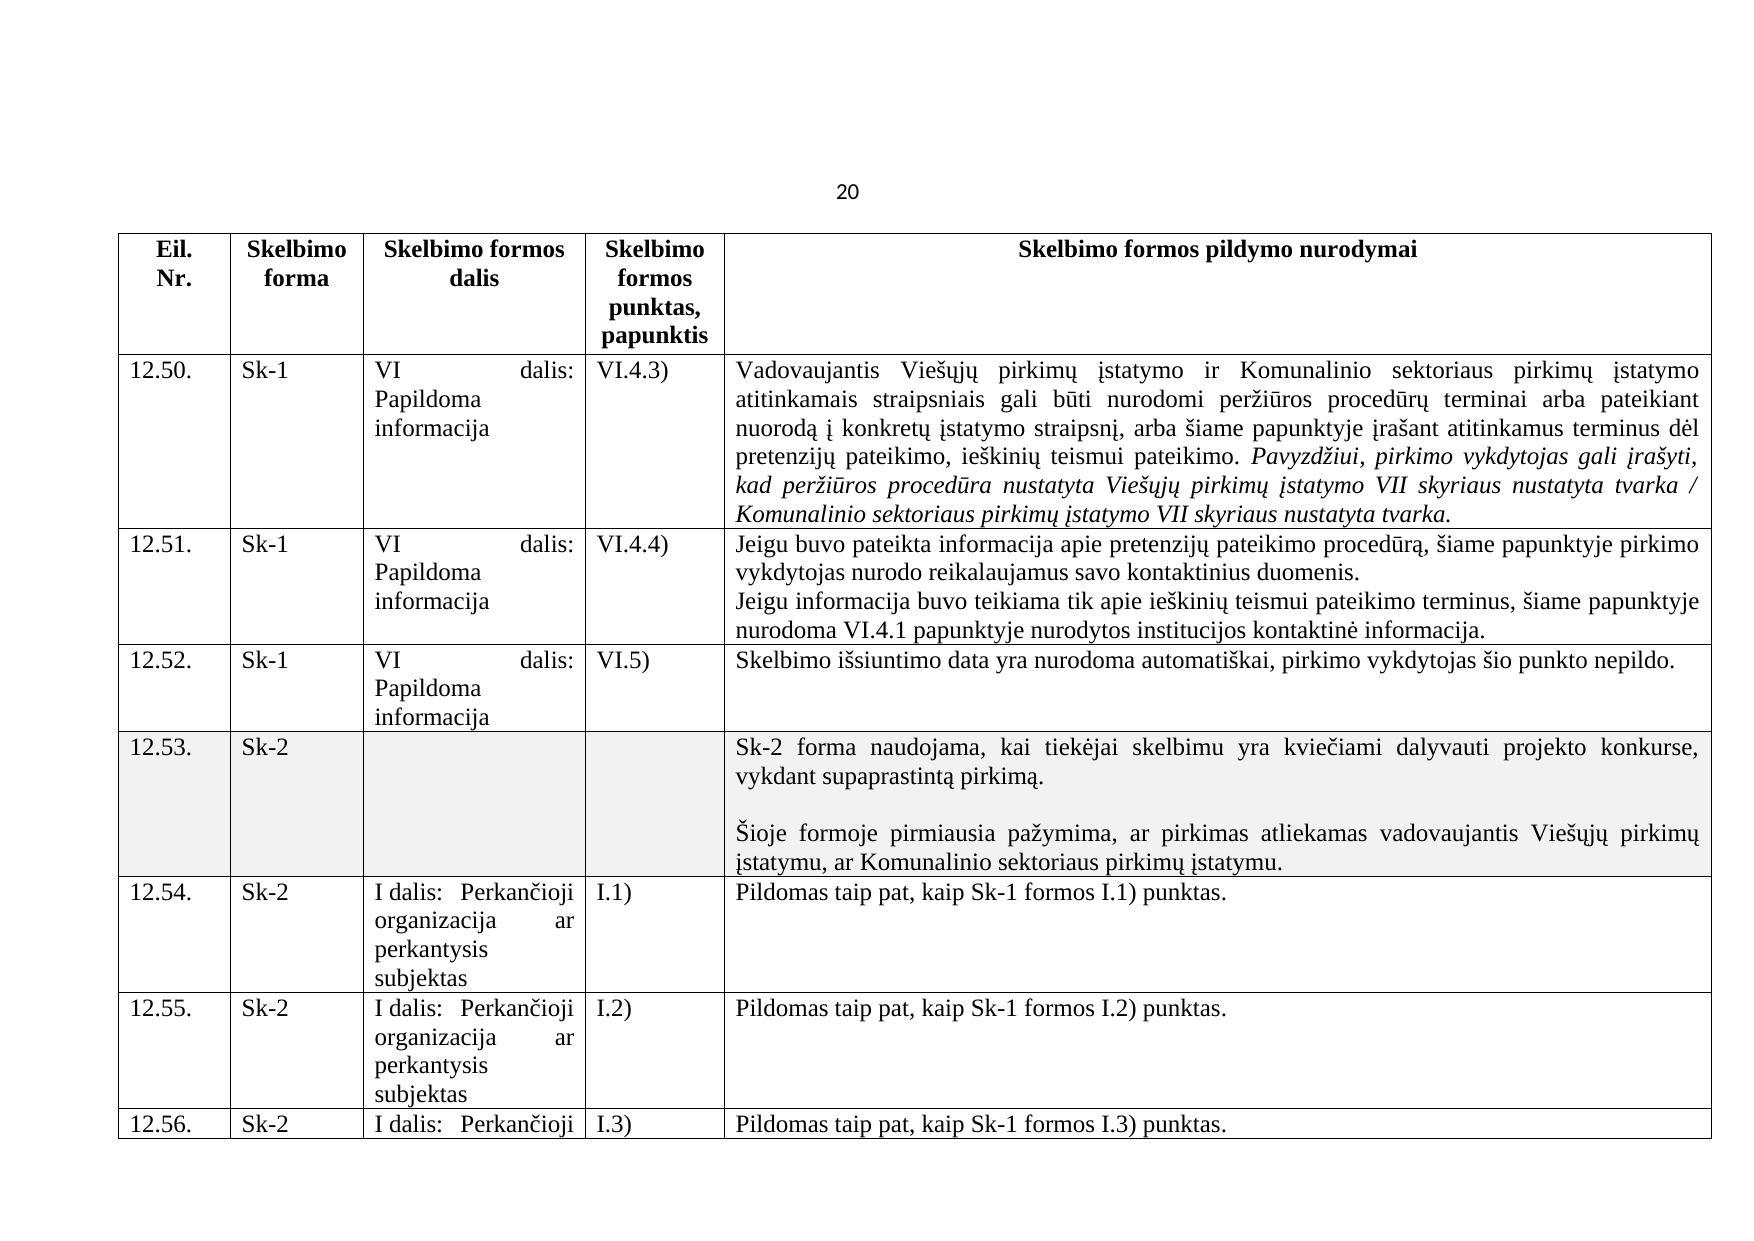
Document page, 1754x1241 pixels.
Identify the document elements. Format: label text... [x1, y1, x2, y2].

table_cell Pildomas taip pat, kaip Sk-1 formos I.3) punktas. [725, 1109, 1711, 1138]
table_header Skelbimo forma [231, 234, 363, 354]
table_cell [586, 732, 724, 876]
table_cell Pildomas taip pat, kaip Sk-1 formos I.1) punktas. [725, 877, 1711, 992]
table_cell Sk-2 forma naudojama, kai tiekėjai skelbimu yra kviečiami dalyvauti projekto konkurse, vykdant supaprastintą pirkimą. Šioje formoje pirmiausia pažymima, ar pirkimas atliekamas vadovaujantis Viešųjų pirkimų įstatymu, ar Komunalinio sektoriaus pirkimų įstatymu. [725, 732, 1711, 876]
table_cell 12.52. [119, 645, 230, 731]
table_cell I dalis: Perkančioji [364, 1109, 585, 1138]
table_header Skelbimo formos dalis [364, 234, 585, 354]
table_cell 12.51. [119, 529, 230, 644]
table_cell VI.5) [586, 645, 724, 731]
table_cell VI dalis: Papildoma informacija [364, 529, 585, 644]
table_cell VI dalis: Papildoma informacija [364, 645, 585, 731]
table_cell I.1) [586, 877, 724, 992]
table_cell Sk-2 [231, 1109, 363, 1138]
table_cell VI.4.3) [586, 355, 724, 528]
table_cell VI dalis: Papildoma informacija [364, 355, 585, 528]
table_cell 12.54. [119, 877, 230, 992]
table_cell 12.53. [119, 732, 230, 876]
table_cell I dalis: Perkančioji organizacija ar perkantysis subjektas [364, 993, 585, 1108]
table_cell Vadovaujantis Viešųjų pirkimų įstatymo ir Komunalinio sektoriaus pirkimų įstatymo atitinkamais straipsniais gali būti nurodomi peržiūros procedūrų terminai arba pateikiant nuorodą į konkretų įstatymo straipsnį, arba šiame papunktyje įrašant atitinkamus terminus dėl pretenzijų pateikimo, ieškinių teismui pateikimo. Pavyzdžiui, pirkimo vykdytojas gali įrašyti, kad peržiūros procedūra nustatyta Viešųjų pirkimų įstatymo VII skyriaus nustatyta tvarka / Komunalinio sektoriaus pirkimų įstatymo VII skyriaus nustatyta tvarka. [725, 355, 1711, 528]
table_cell 12.56. [119, 1109, 230, 1138]
table_cell Sk-1 [231, 529, 363, 644]
table_header Skelbimo formos pildymo nurodymai [725, 234, 1711, 354]
table_cell 12.55. [119, 993, 230, 1108]
table_cell Sk-1 [231, 355, 363, 528]
table_cell Sk-2 [231, 732, 363, 876]
table_cell I.3) [586, 1109, 724, 1138]
table_cell 12.50. [119, 355, 230, 528]
table_cell Skelbimo išsiuntimo data yra nurodoma automatiškai, pirkimo vykdytojas šio punkto nepildo. [725, 645, 1711, 731]
table_cell Pildomas taip pat, kaip Sk-1 formos I.2) punktas. [725, 993, 1711, 1108]
table_cell I.2) [586, 993, 724, 1108]
table_cell Sk-2 [231, 877, 363, 992]
table_header Skelbimo formos punktas, papunktis [586, 234, 724, 354]
table_cell [364, 732, 585, 876]
table_cell Sk-2 [231, 993, 363, 1108]
table_cell VI.4.4) [586, 529, 724, 644]
table_header Eil. Nr. [119, 234, 230, 354]
table_cell I dalis: Perkančioji organizacija ar perkantysis subjektas [364, 877, 585, 992]
table_cell Jeigu buvo pateikta informacija apie pretenzijų pateikimo procedūrą, šiame papunktyje pirkimo vykdytojas nurodo reikalaujamus savo kontaktinius duomenis. Jeigu informacija buvo teikiama tik apie ieškinių teismui pateikimo terminus, šiame papunktyje nurodoma VI.4.1 papunktyje nurodytos institucijos kontaktinė informacija. [725, 529, 1711, 644]
table_cell Sk-1 [231, 645, 363, 731]
